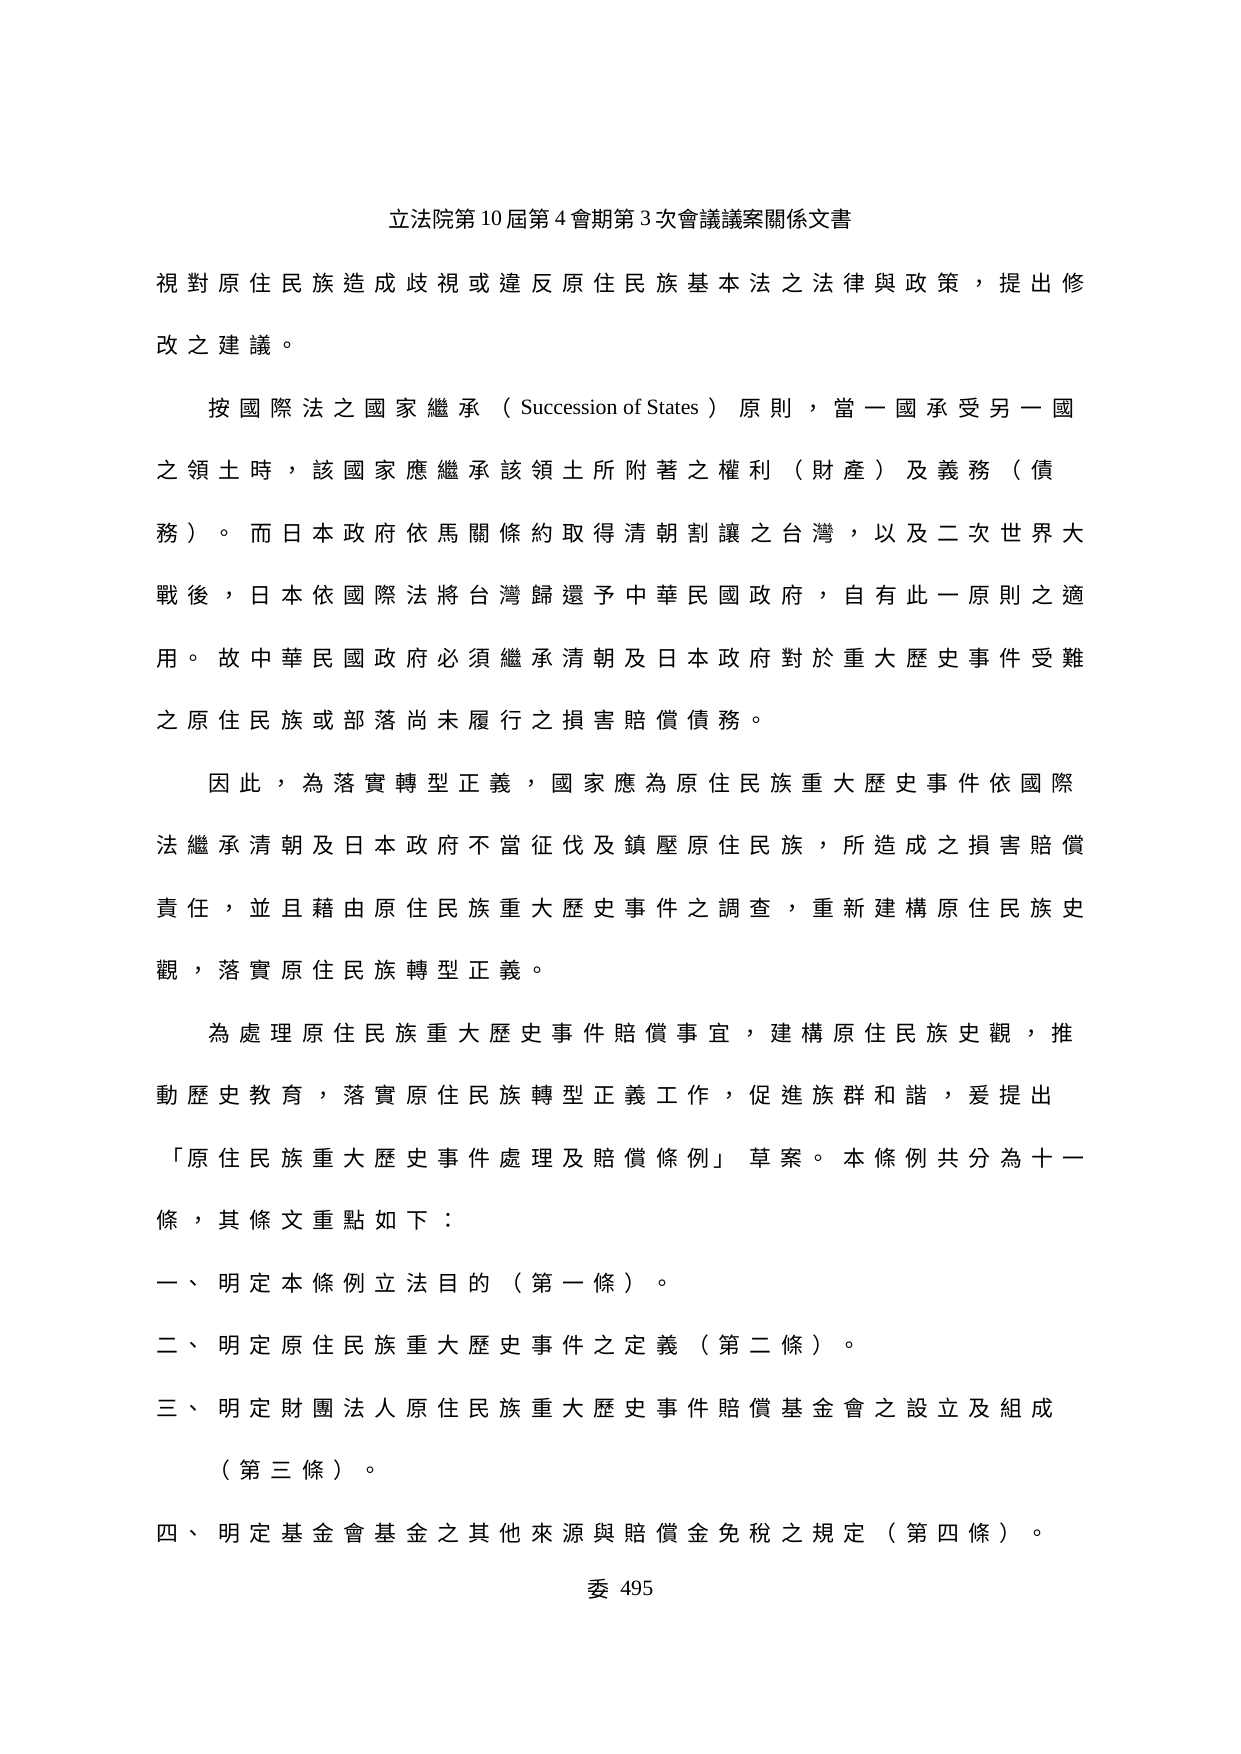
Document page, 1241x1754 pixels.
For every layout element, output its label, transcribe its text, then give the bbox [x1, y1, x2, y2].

text 按國際法之國家繼承（Succession of States）原則，當一國承受另一國之領土時，該國家應繼承該領土所附著之權利（財產）及義務（債務）。而日本政府依馬關條約取得清朝割讓之台灣，以及二次世界大戰後，日本依國際法將台灣歸還予中華民國政府，自有此一原則之適用。故中華民國政府必須繼承清朝及日本政府對於重大歷史事件受難之原住民族或部落尚未履行之損害賠償債務。 [151, 375, 1089, 750]
text 視對原住民族造成歧視或違反原住民族基本法之法律與政策，提出修改之建議。 [151, 250, 1089, 375]
text 四、明定基金會基金之其他來源與賠償金免稅之規定（第四條）。 [151, 1500, 1089, 1563]
text 為處理原住民族重大歷史事件賠償事宜，建構原住民族史觀，推動歷史教育，落實原住民族轉型正義工作，促進族群和諧，爰提出「原住民族重大歷史事件處理及賠償條例」草案。本條例共分為十一條，其條文重點如下： [151, 1000, 1089, 1250]
text 三、明定財團法人原住民族重大歷史事件賠償基金會之設立及組成（第三條）。 [151, 1375, 1089, 1500]
text 二、明定原住民族重大歷史事件之定義（第二條）。 [151, 1313, 1089, 1375]
text 因此，為落實轉型正義，國家應為原住民族重大歷史事件依國際法繼承清朝及日本政府不當征伐及鎮壓原住民族，所造成之損害賠償責任，並且藉由原住民族重大歷史事件之調查，重新建構原住民族史觀，落實原住民族轉型正義。 [151, 750, 1089, 1000]
text 一、明定本條例立法目的（第一條）。 [151, 1250, 1089, 1313]
